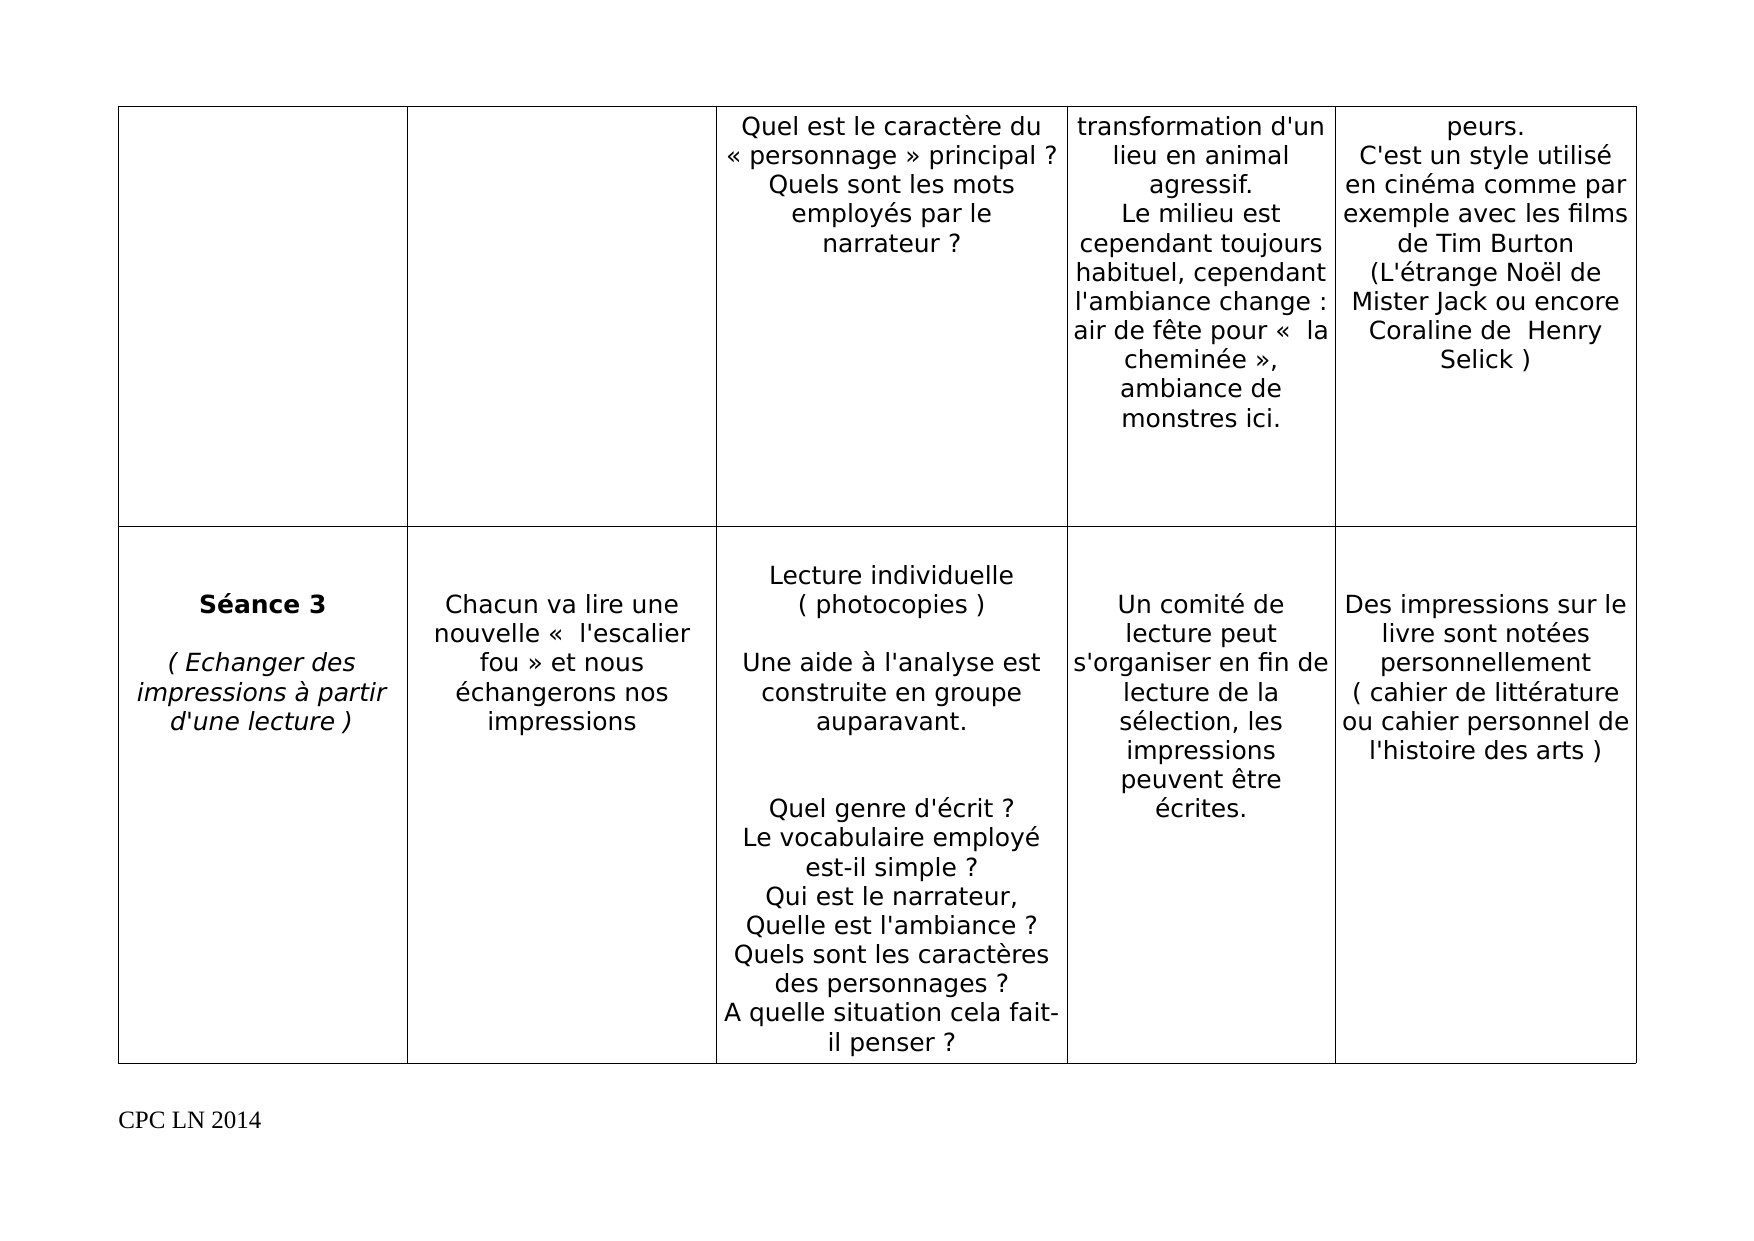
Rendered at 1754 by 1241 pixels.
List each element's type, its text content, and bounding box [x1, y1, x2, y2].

table_cell transformation d'un lieu en animal agressif. Le milieu est cependant toujours habituel, cependant l'ambiance change : air de fête pour « la cheminée », ambiance de monstres ici. [1068, 107, 1335, 526]
table_cell Des impressions sur le livre sont notées personnellement ( cahier de littérature ou cahier personnel de l'histoire des arts ) [1336, 527, 1636, 1063]
table_cell [408, 107, 716, 526]
table_cell peurs. C'est un style utilisé en cinéma comme par exemple avec les films de Tim Burton (L'étrange Noël de Mister Jack ou encore Coraline de Henry Selick ) [1336, 107, 1636, 526]
table_cell Séance 3 ( Echanger des impressions à partir d'une lecture ) [119, 527, 407, 1063]
table_cell [119, 107, 407, 526]
table_cell Un comité de lecture peut s'organiser en fin de lecture de la sélection, les impressions peuvent être écrites. [1068, 527, 1335, 1063]
table_cell Chacun va lire une nouvelle « l'escalier fou » et nous échangerons nos impressions [408, 527, 716, 1063]
table_cell Quel est le caractère du « personnage » principal ? Quels sont les mots employés par le narrateur ? [717, 107, 1067, 526]
table_cell Lecture individuelle ( photocopies ) Une aide à l'analyse est construite en groupe auparavant. Quel genre d'écrit ? Le vocabulaire employé est-il simple ? Qui est le narrateur, Quelle est l'ambiance ? Quels sont les caractères des personnages ? A quelle situation cela fait-il penser ? [717, 527, 1067, 1063]
